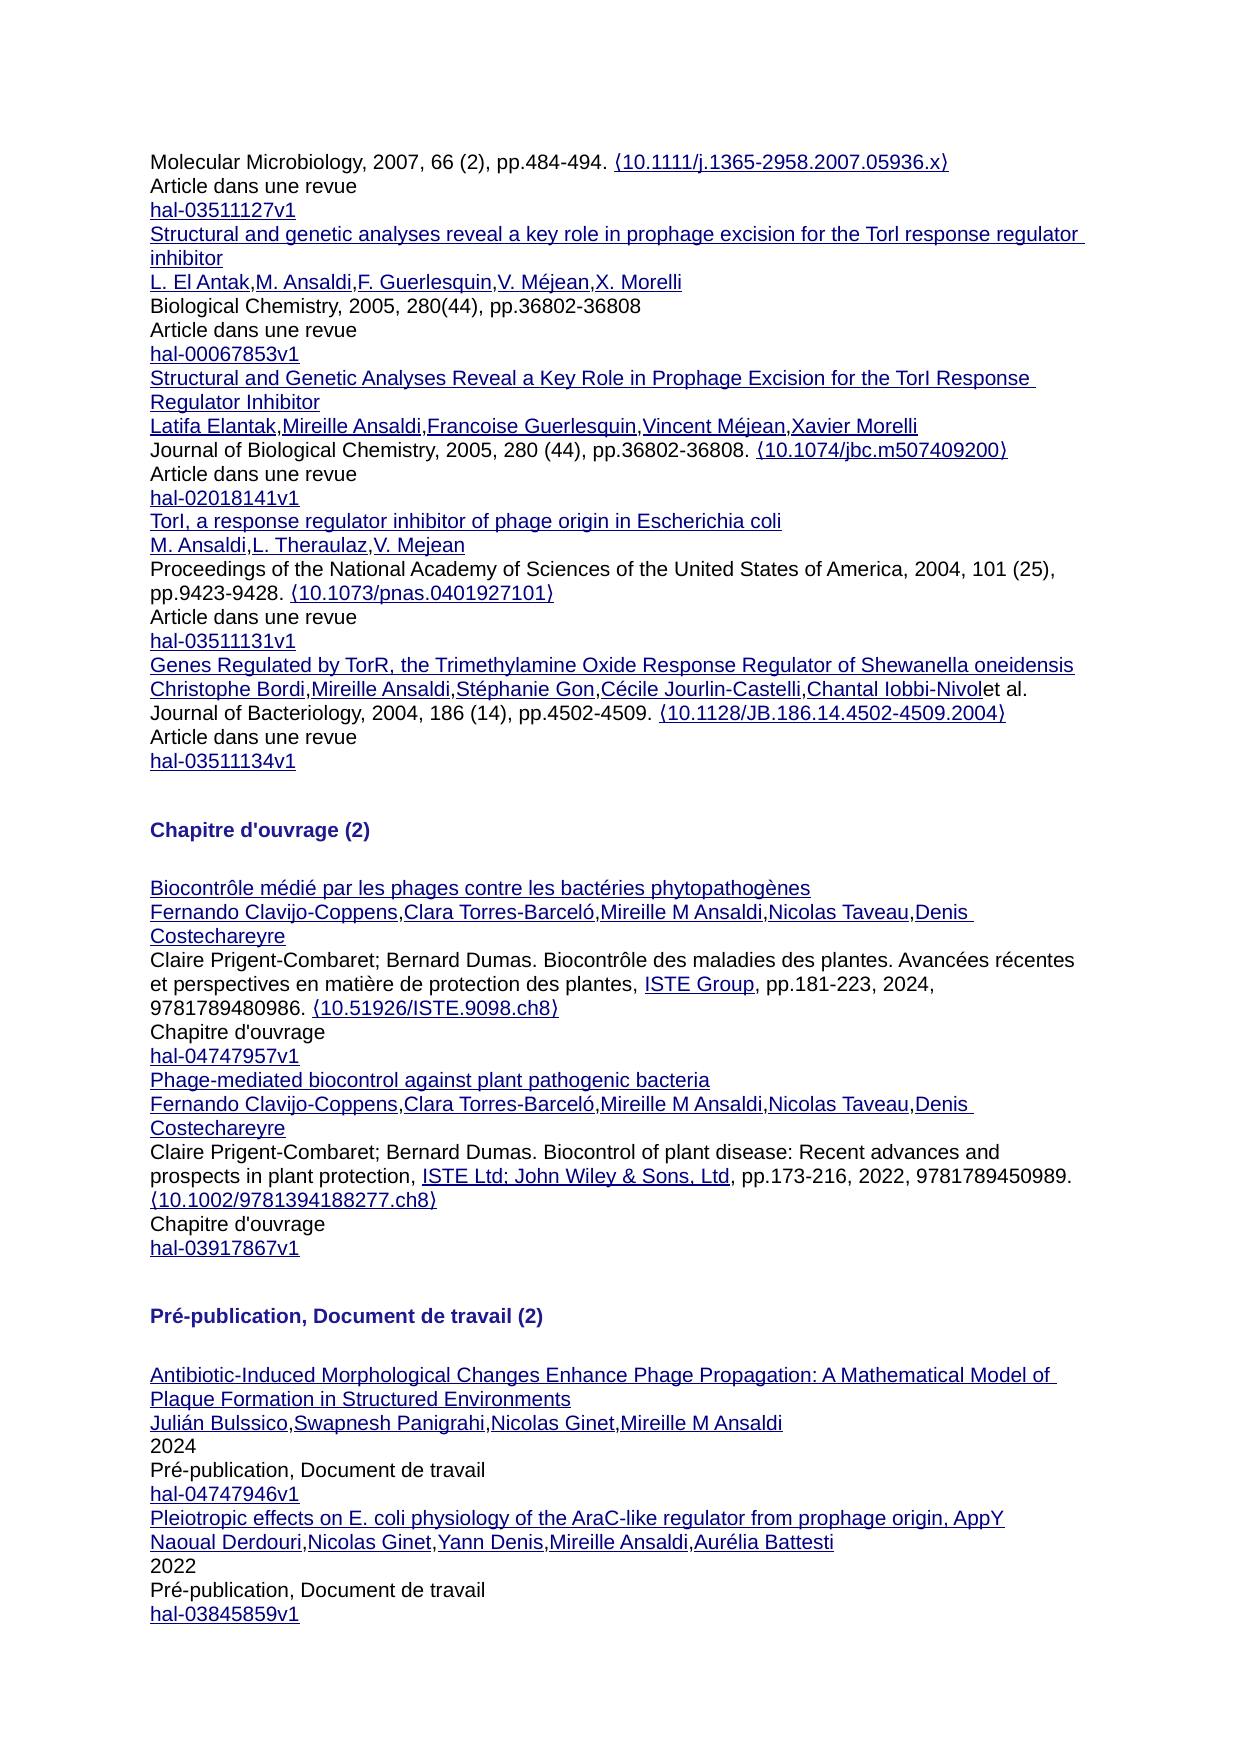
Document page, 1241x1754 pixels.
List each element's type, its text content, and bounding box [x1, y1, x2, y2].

subtitle Chapitre d'ouvrage (2) [150, 818, 1090, 842]
table_cell Phage-mediated biocontrol against plant pathogenic bacteria Fernando Clavijo-Coppens,Clara Torres-Barceló,Mireille M Ansaldi,Nicolas Taveau,Denis Costechareyre Claire Prigent-Combaret; Bernard Dumas. Biocontrol of plant disease: Recent advances and prospects in plant protection, ISTE Ltd; John Wiley & Sons, Ltd, pp.173-216, 2022, 9781789450989. ⟨10.1002/9781394188277.ch8⟩ Chapitre d'ouvrage hal-03917867v1 [150, 1068, 1090, 1259]
table_cell Molecular Microbiology, 2007, 66 (2), pp.484-494. ⟨10.1111/j.1365-2958.2007.05936.x⟩ Article dans une revue hal-03511127v1 [150, 150, 1090, 222]
table_cell Structural and Genetic Analyses Reveal a Key Role in Prophage Excision for the TorI Response Regulator Inhibitor Latifa Elantak,Mireille Ansaldi,Francoise Guerlesquin,Vincent Méjean,Xavier Morelli Journal of Biological Chemistry, 2005, 280 (44), pp.36802-36808. ⟨10.1074/jbc.m507409200⟩ Article dans une revue hal-02018141v1 [150, 366, 1090, 509]
table_cell TorI, a response regulator inhibitor of phage origin in Escherichia coli M. Ansaldi,L. Theraulaz,V. Mejean Proceedings of the National Academy of Sciences of the United States of America, 2004, 101 (25), pp.9423-9428. ⟨10.1073/pnas.0401927101⟩ Article dans une revue hal-03511131v1 [150, 509, 1090, 653]
table_cell Pleiotropic effects on E. coli physiology of the AraC-like regulator from prophage origin, AppY Naoual Derdouri,Nicolas Ginet,Yann Denis,Mireille Ansaldi,Aurélia Battesti 2022 Pré-publication, Document de travail hal-03845859v1 [150, 1506, 1090, 1626]
table_cell Structural and genetic analyses reveal a key role in prophage excision for the Torl response regulator inhibitor L. El Antak,M. Ansaldi,F. Guerlesquin,V. Méjean,X. Morelli Biological Chemistry, 2005, 280(44), pp.36802-36808 Article dans une revue hal-00067853v1 [150, 222, 1090, 366]
table_cell Genes Regulated by TorR, the Trimethylamine Oxide Response Regulator of Shewanella oneidensis Christophe Bordi,Mireille Ansaldi,Stéphanie Gon,Cécile Jourlin-Castelli,Chantal Iobbi-Nivolet al. Journal of Bacteriology, 2004, 186 (14), pp.4502-4509. ⟨10.1128/JB.186.14.4502-4509.2004⟩ Article dans une revue hal-03511134v1 [150, 653, 1090, 773]
subtitle Pré-publication, Document de travail (2) [150, 1304, 1090, 1328]
table_header Antibiotic-Induced Morphological Changes Enhance Phage Propagation: A Mathematical Model of Plaque Formation in Structured Environments Julián Bulssico,Swapnesh Panigrahi,Nicolas Ginet,Mireille M Ansaldi 2024 Pré-publication, Document de travail hal-04747946v1 [150, 1363, 1090, 1506]
table_header Biocontrôle médié par les phages contre les bactéries phytopathogènes Fernando Clavijo-Coppens,Clara Torres-Barceló,Mireille M Ansaldi,Nicolas Taveau,Denis Costechareyre Claire Prigent-Combaret; Bernard Dumas. Biocontrôle des maladies des plantes. Avancées récentes et perspectives en matière de protection des plantes, ISTE Group, pp.181-223, 2024, 9781789480986. ⟨10.51926/ISTE.9098.ch8⟩ Chapitre d'ouvrage hal-04747957v1 [150, 876, 1090, 1068]
